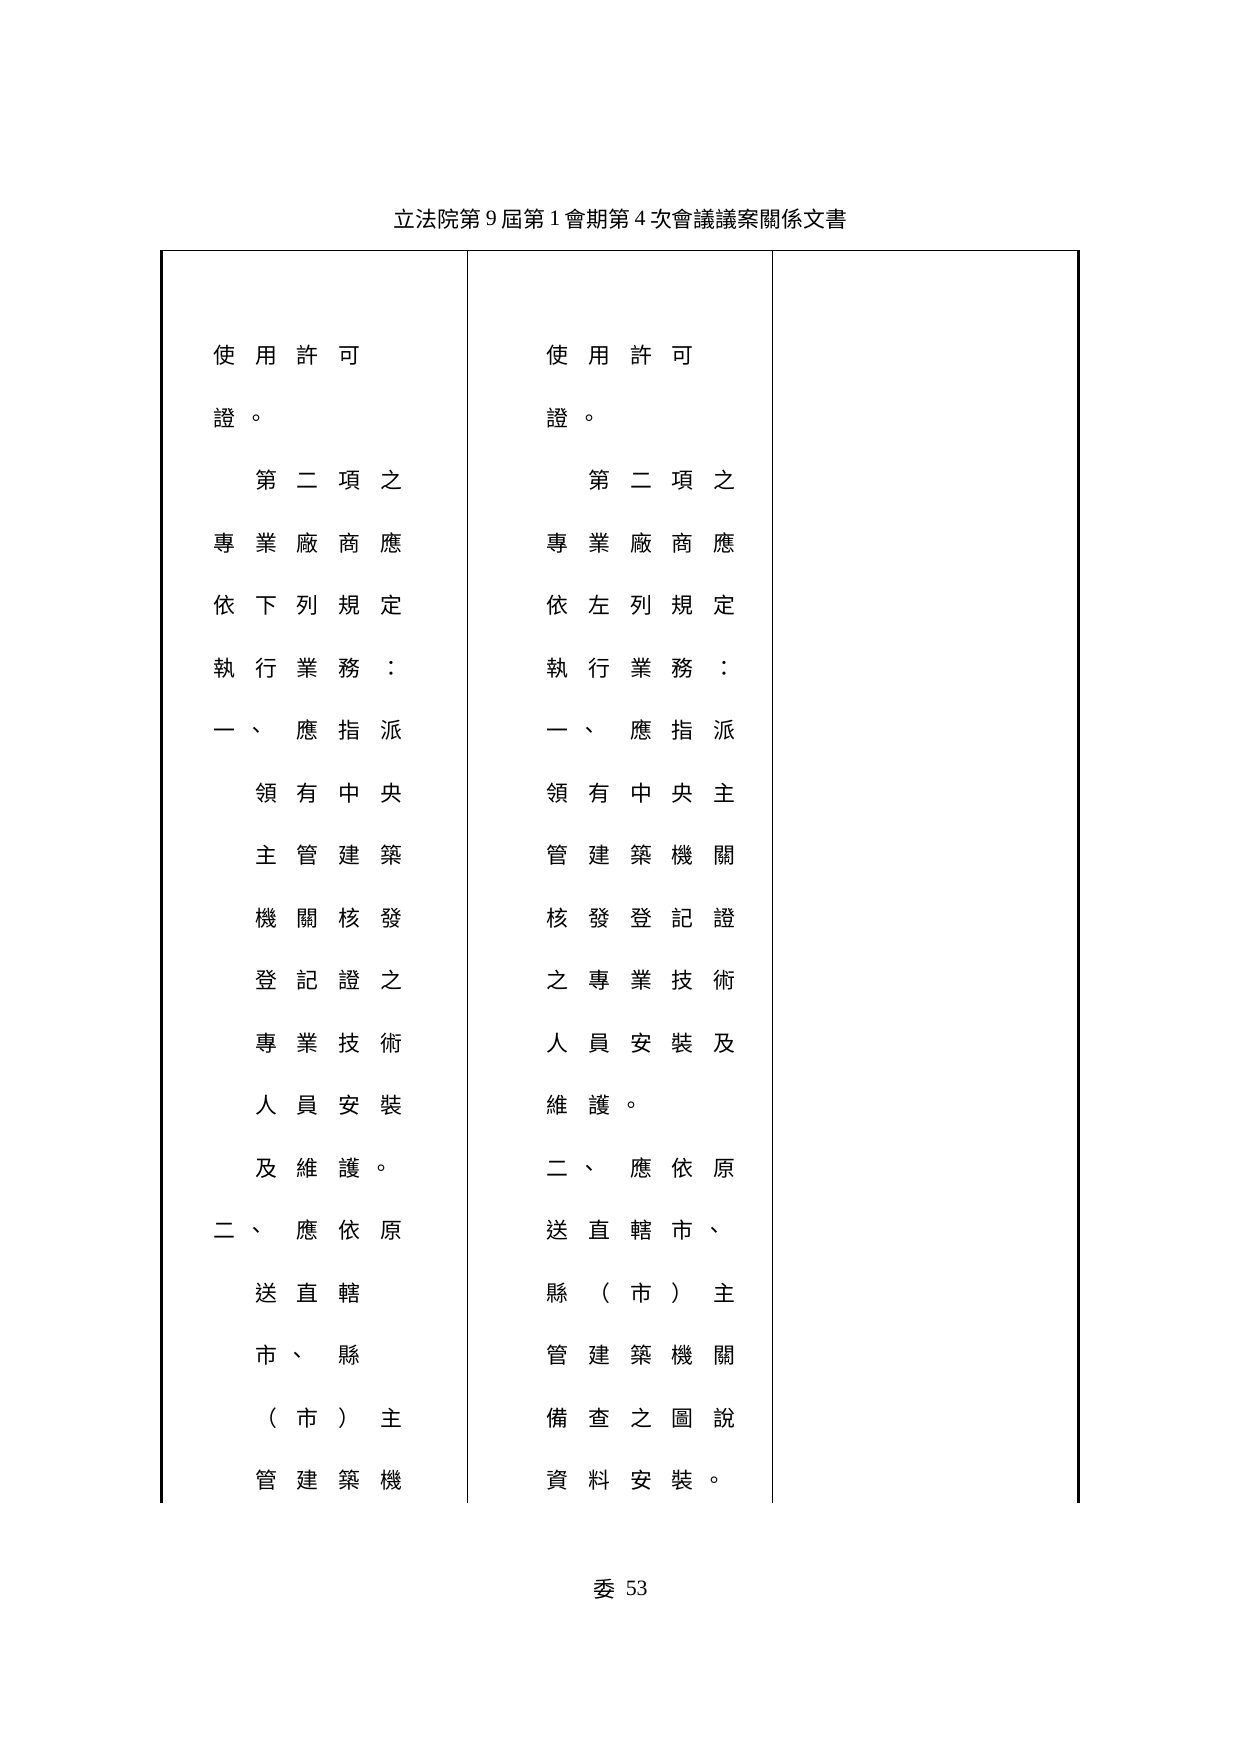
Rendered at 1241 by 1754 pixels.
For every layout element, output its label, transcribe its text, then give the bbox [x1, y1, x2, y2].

table_cell [773, 251, 1077, 1503]
table_cell 使用許可證。 第二項之專業廠商應依左列規定執行業務： 一、應指派領有中央主管建築機關核發登記證之專業技術人員安裝及維護。 二、應依原送直轄市、縣（市）主管建築機關備查之圖說資料安裝。 [468, 251, 772, 1503]
table_cell 使用許可證。 第二項之專業廠商應依下列規定執行業務： 一、應指派領有中央主管建築機關核發登記證之專業技術人員安裝及維護。 二、應依原送直轄市、縣（市）主管建築機 [163, 251, 467, 1503]
